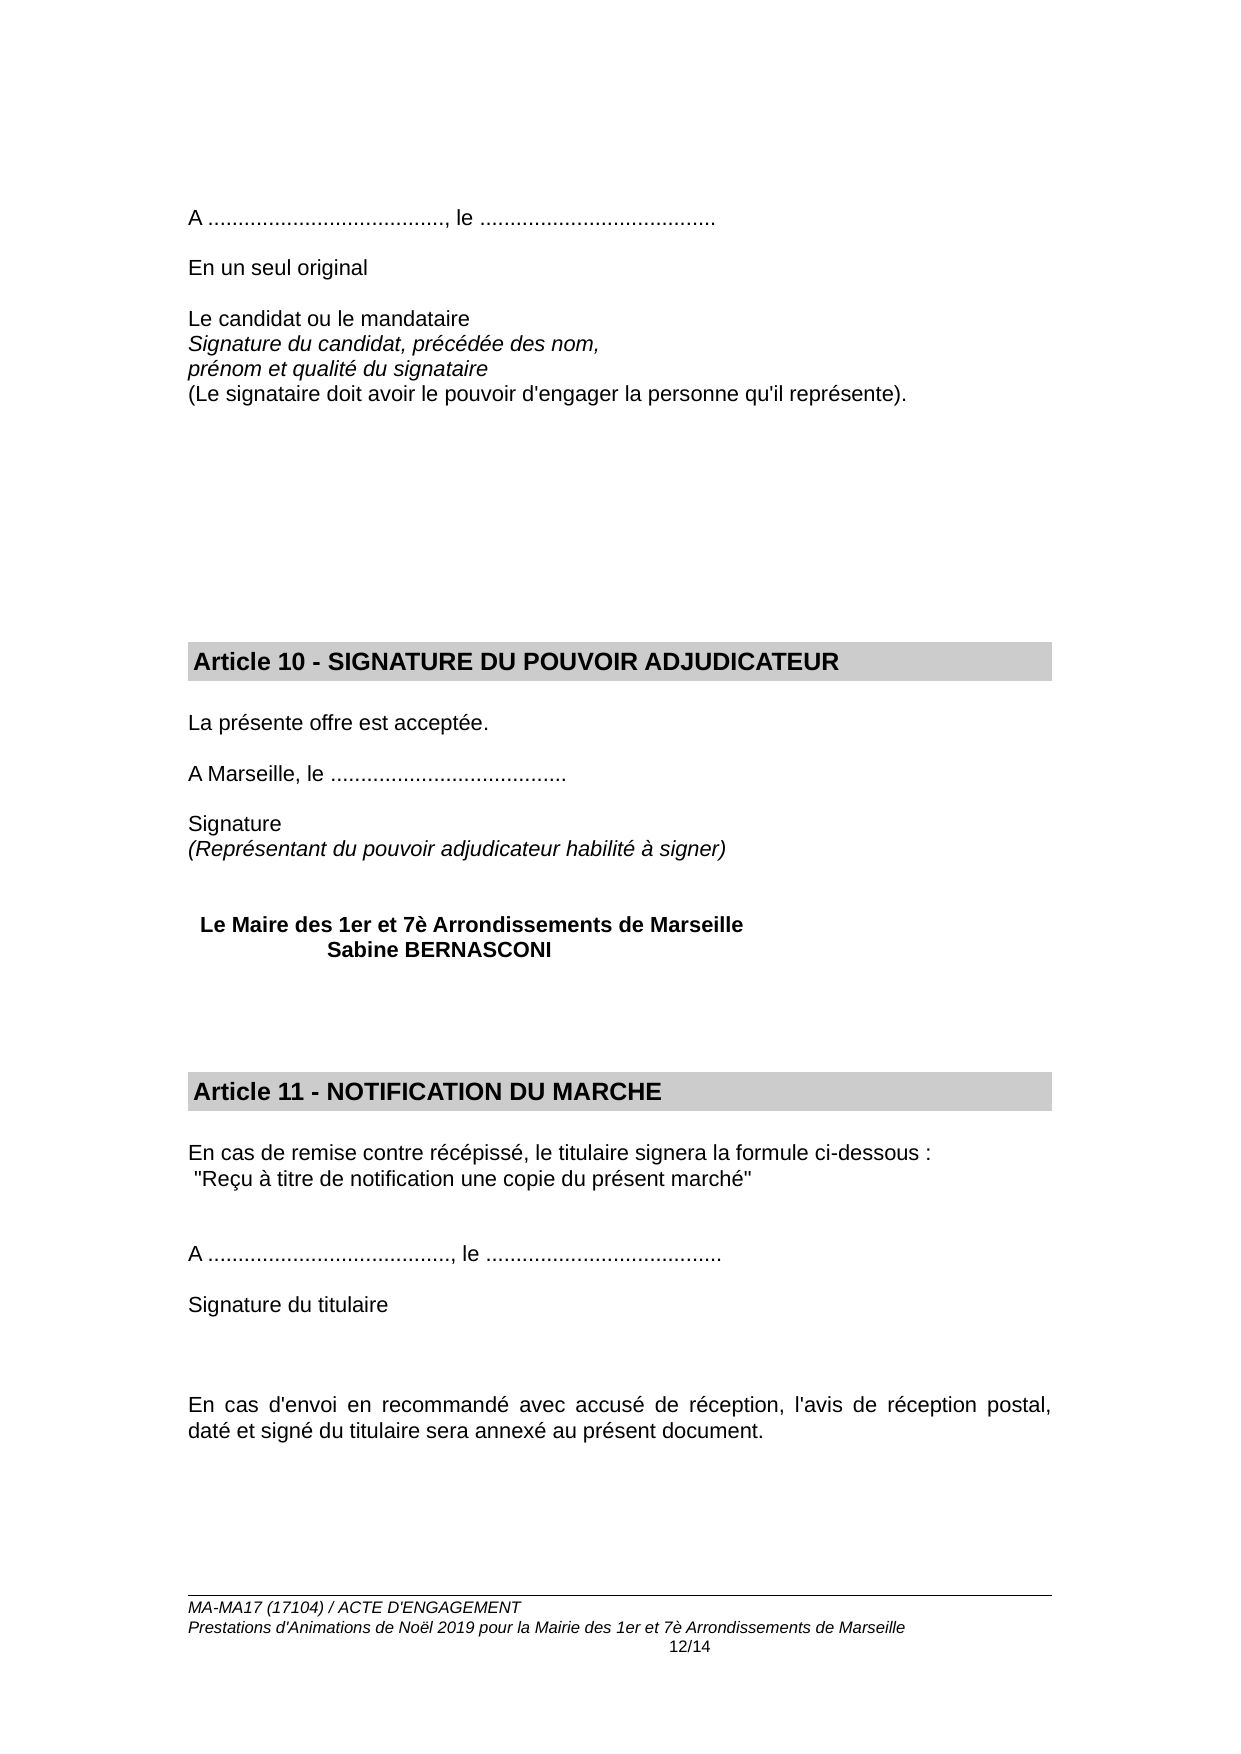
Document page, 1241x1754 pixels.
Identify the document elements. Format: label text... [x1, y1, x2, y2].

text Sabine BERNASCONI [188, 937, 1052, 962]
subtitle SIGNATURE DU POUVOIR ADJUDICATEUR [190, 644, 1050, 679]
text En cas d'envoi en recommandé avec accusé de réception, l'avis de réception postal, daté et signé du titulaire sera annexé au présent document. [188, 1392, 1052, 1443]
subtitle NOTIFICATION DU MARCHE [190, 1074, 1050, 1109]
text "Reçu à titre de notification une copie du présent marché" [188, 1165, 1052, 1191]
text En un seul original [188, 255, 1052, 280]
text La présente offre est acceptée. [188, 710, 1052, 735]
text Signature [188, 811, 1052, 836]
text A ........................................, le ....................................... [188, 1241, 1052, 1266]
text Signature du titulaire [188, 1291, 1052, 1317]
text En cas de remise contre récépissé, le titulaire signera la formule ci-dessous : [188, 1140, 1052, 1165]
text Le Maire des 1er et 7è Arrondissements de Marseille [188, 912, 1052, 937]
text prénom et qualité du signataire [188, 356, 1052, 381]
text Signature du candidat, précédée des nom, [188, 331, 1052, 356]
text (Le signataire doit avoir le pouvoir d'engager la personne qu'il représente). [188, 381, 1052, 406]
text A ......................................., le ....................................... [188, 204, 1052, 230]
text A Marseille, le ....................................... [188, 761, 1052, 786]
text Le candidat ou le mandataire [188, 305, 1052, 331]
text (Représentant du pouvoir adjudicateur habilité à signer) [188, 836, 1052, 861]
